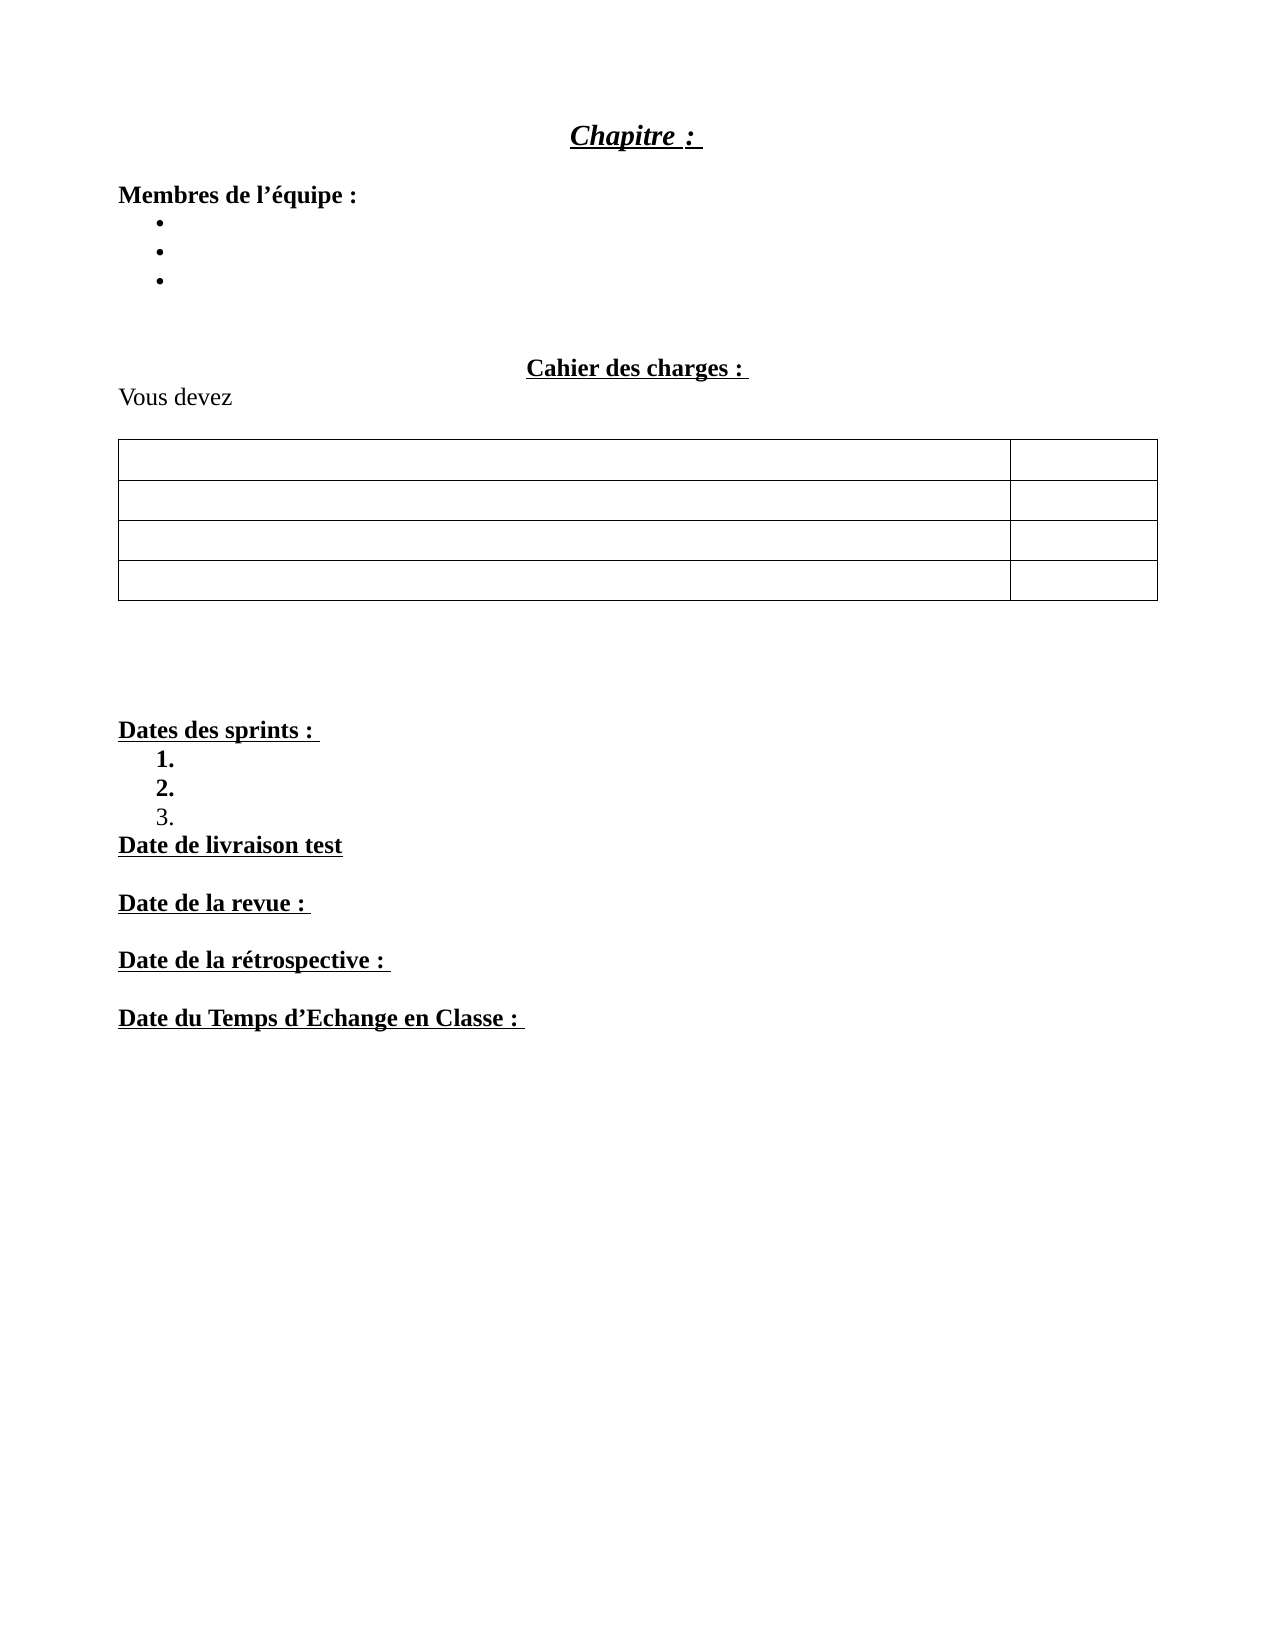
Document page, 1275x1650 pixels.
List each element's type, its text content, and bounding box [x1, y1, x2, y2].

text Date de livraison test [118, 831, 1157, 859]
table_cell [1011, 481, 1157, 520]
text Dates des sprints : [118, 716, 1157, 744]
table_header [1011, 440, 1157, 479]
table_cell [1011, 521, 1157, 560]
table_cell [1011, 561, 1157, 600]
table_cell [119, 561, 1010, 600]
text Cahier des charges : [118, 353, 1157, 382]
table_header [119, 440, 1010, 479]
text Date de la revue : [118, 888, 1157, 917]
text Vous devez [118, 382, 1157, 410]
table_cell [119, 521, 1010, 560]
table_cell [119, 481, 1010, 520]
text Membres de l’équipe : [118, 180, 1157, 209]
text Date de la rétrospective : [118, 946, 1157, 974]
text Chapitre : [118, 118, 1157, 152]
text Date du Temps d’Echange en Classe : [118, 1003, 1157, 1032]
